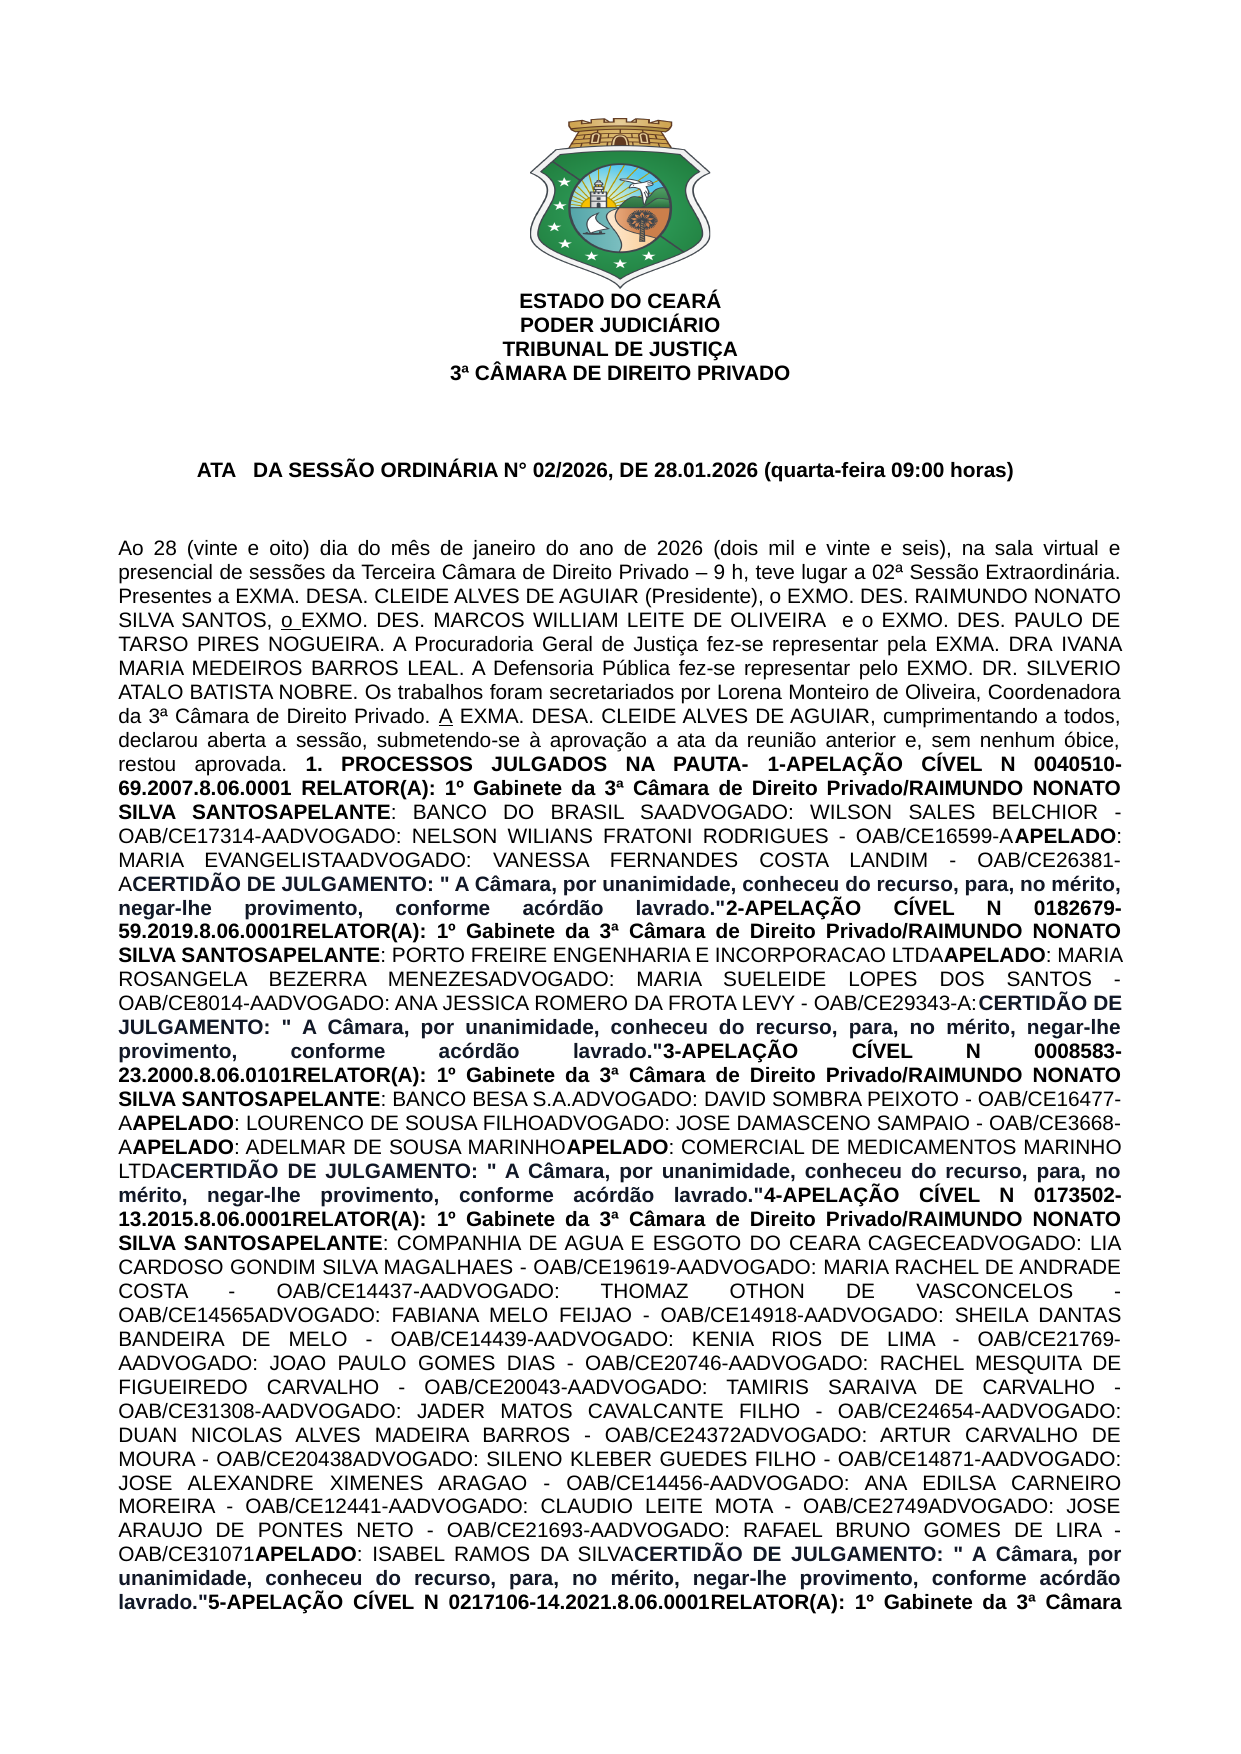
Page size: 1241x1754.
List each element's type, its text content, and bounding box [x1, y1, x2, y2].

text ATA DA SESSÃO ORDINÁRIA N° 02/2026, DE 28.01.2026 (quarta-feira 09:00 horas) [89, 458, 1122, 511]
text Ao 28 (vinte e oito) dia do mês de janeiro do ano de 2026 (dois mil e vinte e seis), na sala virtual e presencial de sessões da Terceira Câmara de Direito Privado – 9 h, teve lugar a 02ª Sessão Extraordinária. Presentes a EXMA. DESA. CLEIDE ALVES DE AGUIAR (Presidente), o EXMO. DES. RAIMUNDO NONATO SILVA SANTOS, o EXMO. DES. MARCOS WILLIAM LEITE DE OLIVEIRA e o EXMO. DES. PAULO DE TARSO PIRES NOGUEIRA. A Procuradoria Geral de Justiça fez-se representar pela EXMA. DRA IVANA MARIA MEDEIROS BARROS LEAL. A Defensoria Pública fez-se representar pelo EXMO. DR. SILVERIO ATALO BATISTA NOBRE. Os trabalhos foram secretariados por Lorena Monteiro de Oliveira, Coordenadora da 3ª Câmara de Direito Privado. A EXMA. DESA. CLEIDE ALVES DE AGUIAR, cumprimentando a todos, declarou aberta a sessão, submetendo-se à aprovação a ata da reunião anterior e, sem nenhum óbice, restou aprovada. 1. PROCESSOS JULGADOS NA PAUTA- 1-APELAÇÃO CÍVEL N 0040510-69.2007.8.06.0001 RELATOR(A): 1º Gabinete da 3ª Câmara de Direito Privado/RAIMUNDO NONATO SILVA SANTOSAPELANTE: BANCO DO BRASIL SAADVOGADO: WILSON SALES BELCHIOR - OAB/CE17314-AADVOGADO: NELSON WILIANS FRATONI RODRIGUES - OAB/CE16599-AAPELADO: MARIA EVANGELISTAADVOGADO: VANESSA FERNANDES COSTA LANDIM - OAB/CE26381-ACERTIDÃO DE JULGAMENTO: " A Câmara, por unanimidade, conheceu do recurso, para, no mérito, negar-lhe provimento, conforme acórdão lavrado."2-APELAÇÃO CÍVEL N 0182679-59.2019.8.06.0001RELATOR(A): 1º Gabinete da 3ª Câmara de Direito Privado/RAIMUNDO NONATO SILVA SANTOSAPELANTE: PORTO FREIRE ENGENHARIA E INCORPORACAO LTDAAPELADO: MARIA ROSANGELA BEZERRA MENEZESADVOGADO: MARIA SUELEIDE LOPES DOS SANTOS - OAB/CE8014-AADVOGADO: ANA JESSICA ROMERO DA FROTA LEVY - OAB/CE29343-A:CERTIDÃO DE JULGAMENTO: " A Câmara, por unanimidade, conheceu do recurso, para, no mérito, negar-lhe provimento, conforme acórdão lavrado."3-APELAÇÃO CÍVEL N 0008583-23.2000.8.06.0101RELATOR(A): 1º Gabinete da 3ª Câmara de Direito Privado/RAIMUNDO NONATO SILVA SANTOSAPELANTE: BANCO BESA S.A.ADVOGADO: DAVID SOMBRA PEIXOTO - OAB/CE16477-AAPELADO: LOURENCO DE SOUSA FILHOADVOGADO: JOSE DAMASCENO SAMPAIO - OAB/CE3668-AAPELADO: ADELMAR DE SOUSA MARINHOAPELADO: COMERCIAL DE MEDICAMENTOS MARINHO LTDACERTIDÃO DE JULGAMENTO: " A Câmara, por unanimidade, conheceu do recurso, para, no mérito, negar-lhe provimento, conforme acórdão lavrado."4-APELAÇÃO CÍVEL N 0173502-13.2015.8.06.0001RELATOR(A): 1º Gabinete da 3ª Câmara de Direito Privado/RAIMUNDO NONATO SILVA SANTOSAPELANTE: COMPANHIA DE AGUA E ESGOTO DO CEARA CAGECEADVOGADO: LIA CARDOSO GONDIM SILVA MAGALHAES - OAB/CE19619-AADVOGADO: MARIA RACHEL DE ANDRADE COSTA - OAB/CE14437-AADVOGADO: THOMAZ OTHON DE VASCONCELOS - OAB/CE14565ADVOGADO: FABIANA MELO FEIJAO - OAB/CE14918-AADVOGADO: SHEILA DANTAS BANDEIRA DE MELO - OAB/CE14439-AADVOGADO: KENIA RIOS DE LIMA - OAB/CE21769-AADVOGADO: JOAO PAULO GOMES DIAS - OAB/CE20746-AADVOGADO: RACHEL MESQUITA DE FIGUEIREDO CARVALHO - OAB/CE20043-AADVOGADO: TAMIRIS SARAIVA DE CARVALHO - OAB/CE31308-AADVOGADO: JADER MATOS CAVALCANTE FILHO - OAB/CE24654-AADVOGADO: DUAN NICOLAS ALVES MADEIRA BARROS - OAB/CE24372ADVOGADO: ARTUR CARVALHO DE MOURA - OAB/CE20438ADVOGADO: SILENO KLEBER GUEDES FILHO - OAB/CE14871-AADVOGADO: JOSE ALEXANDRE XIMENES ARAGAO - OAB/CE14456-AADVOGADO: ANA EDILSA CARNEIRO MOREIRA - OAB/CE12441-AADVOGADO: CLAUDIO LEITE MOTA - OAB/CE2749ADVOGADO: JOSE ARAUJO DE PONTES NETO - OAB/CE21693-AADVOGADO: RAFAEL BRUNO GOMES DE LIRA - OAB/CE31071APELADO: ISABEL RAMOS DA SILVACERTIDÃO DE JULGAMENTO: " A Câmara, por unanimidade, conheceu do recurso, para, no mérito, negar-lhe provimento, conforme acórdão lavrado."5-APELAÇÃO CÍVEL N 0217106-14.2021.8.06.0001RELATOR(A): 1º Gabinete da 3ª Câmara [118, 536, 1122, 1614]
text TRIBUNAL DE JUSTIÇA [118, 336, 1122, 360]
text ESTADO DO CEARÁ [118, 288, 1122, 312]
text PODER JUDICIÁRIO [118, 312, 1122, 336]
picture [530, 118, 711, 289]
text 3ª CÂMARA DE DIREITO PRIVADO [118, 360, 1122, 384]
